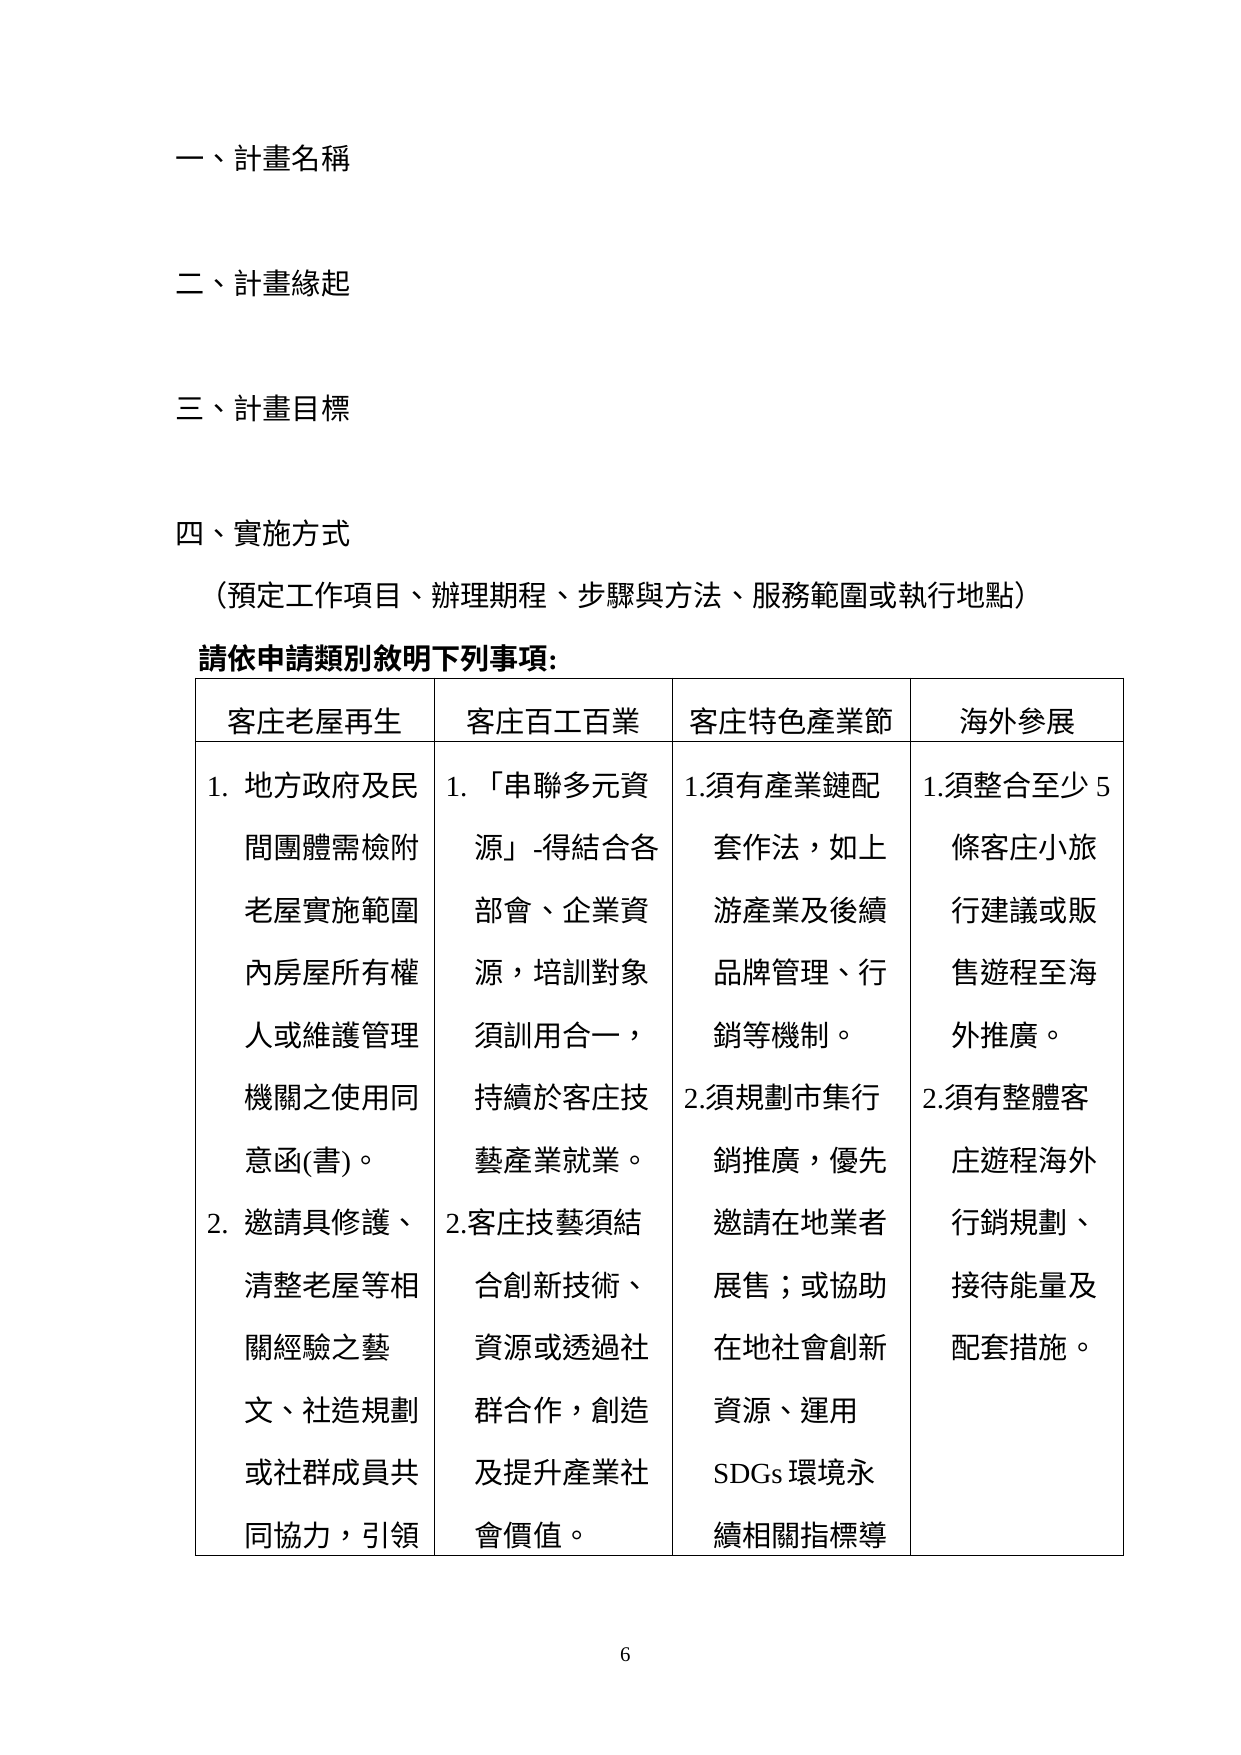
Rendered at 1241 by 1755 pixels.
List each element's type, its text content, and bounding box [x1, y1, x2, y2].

table_cell 1.須整合至少5條客庄小旅行建議或販售遊程至海外推廣。 2.須有整體客庄遊程海外行銷規劃、接待能量及配套措施。 [911, 742, 1123, 1554]
table_header 客庄特色產業節 [673, 679, 910, 741]
text 一、計畫名稱 [175, 115, 1125, 177]
text 請依申請類別敘明下列事項: [125, 615, 1125, 677]
table_header 客庄百工百業 [435, 679, 672, 741]
table_cell 地方政府及民間團體需檢附老屋實施範圍內房屋所有權人或維護管理機關之使用同意函(書)。 邀請具修護、清整老屋等相關經驗之藝文、社造規劃或社群成員共同協力，引領 [196, 742, 434, 1554]
text 四、實施方式 [175, 490, 1125, 552]
table_header 客庄老屋再生 [196, 679, 434, 741]
table_cell 1.須有產業鏈配套作法，如上游產業及後續品牌管理、行銷等機制。 2.須規劃市集行銷推廣，優先邀請在地業者展售；或協助在地社會創新資源、運用SDGs環境永續相關指標導 [673, 742, 910, 1554]
text 三、計畫目標 [175, 365, 1125, 427]
text 二、計畫緣起 [175, 240, 1125, 302]
text （預定工作項目、辦理期程、步驟與方法、服務範圍或執行地點） [125, 552, 1125, 615]
table_header 海外參展 [911, 679, 1123, 741]
table_cell 1. 「串聯多元資源」-得結合各部會、企業資源，培訓對象須訓用合一，持續於客庄技藝產業就業。 2.客庄技藝須結合創新技術、資源或透過社群合作，創造及提升產業社會價值。 [435, 742, 672, 1554]
